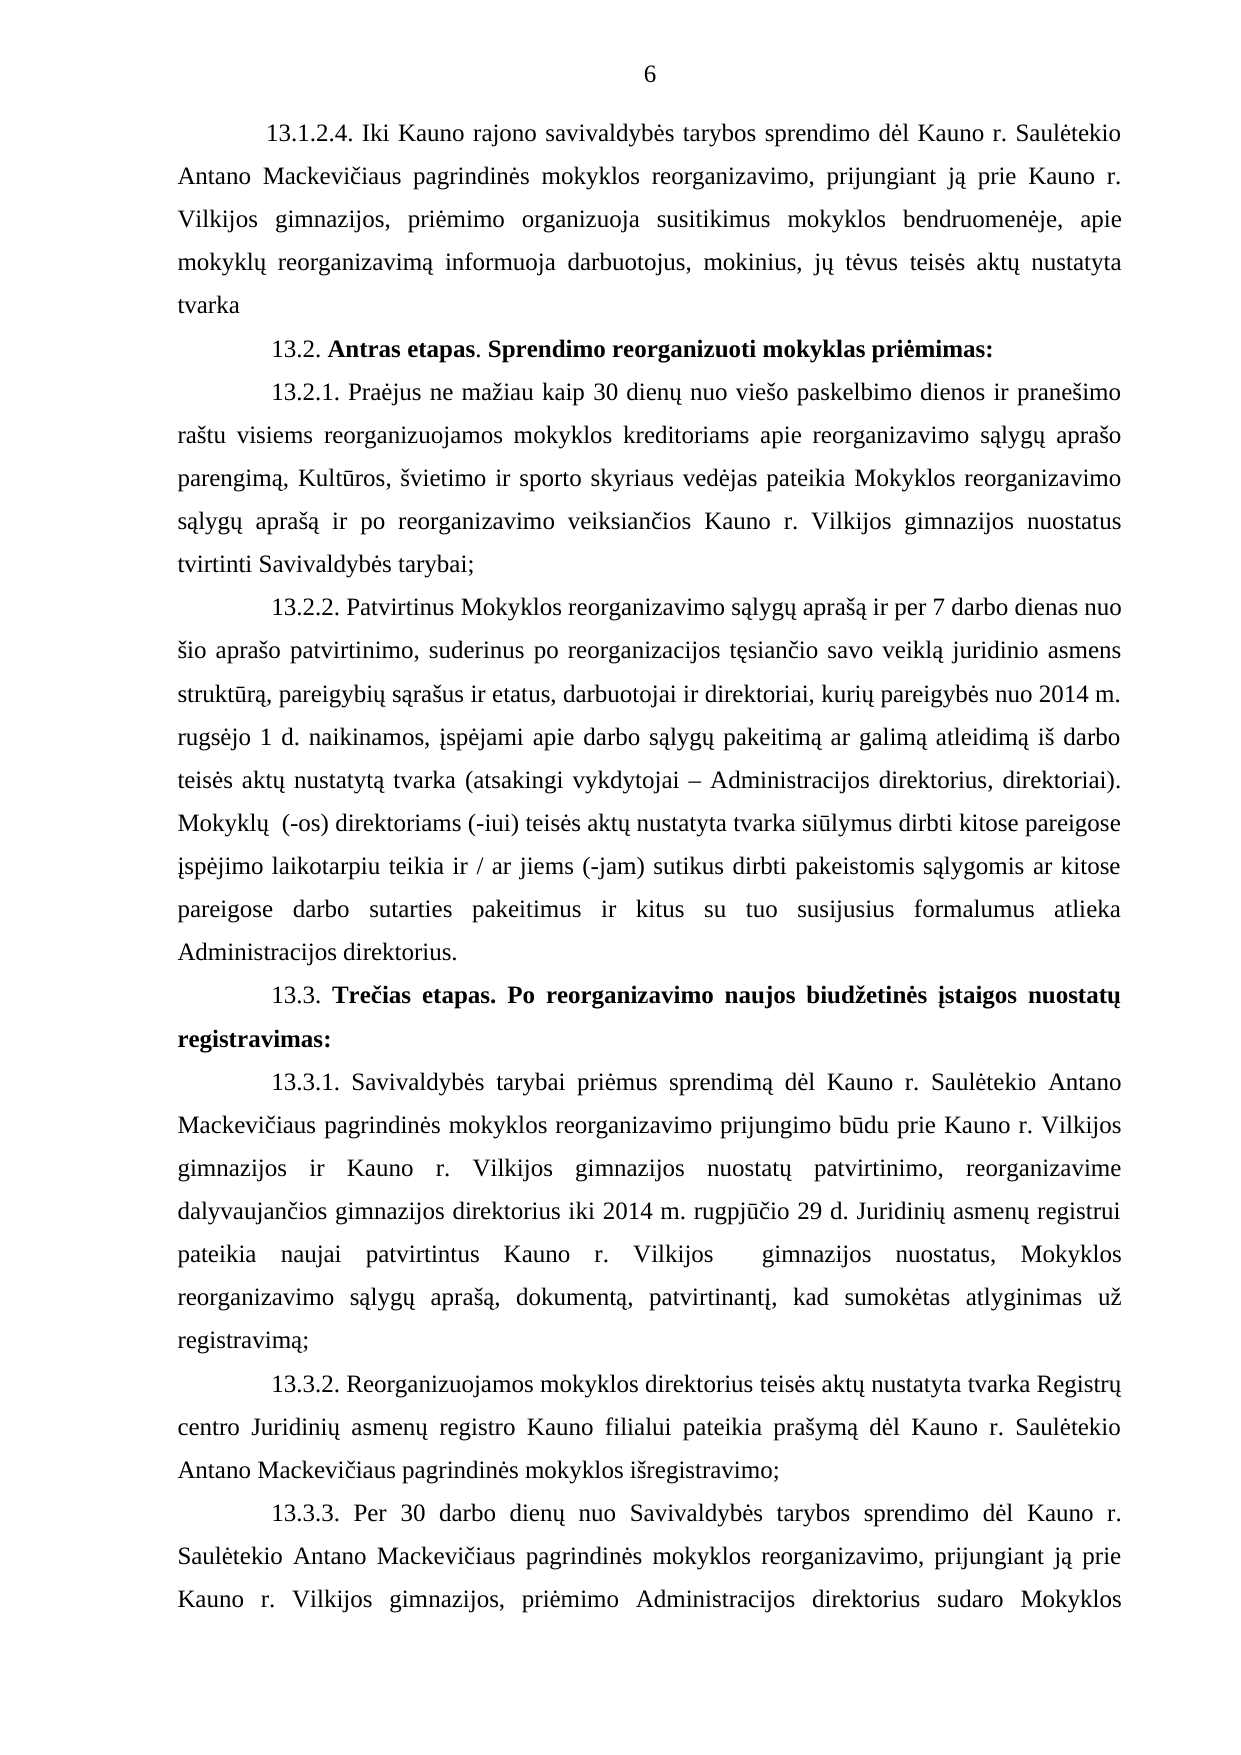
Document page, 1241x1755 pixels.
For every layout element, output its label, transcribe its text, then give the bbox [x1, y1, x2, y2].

text 13.2. Antras etapas. Sprendimo reorganizuoti mokyklas priėmimas: [177, 334, 1122, 362]
text 13.3. Trečias etapas. Po reorganizavimo naujos biudžetinės įstaigos nuostatų registravimas: [177, 981, 1122, 1052]
text 13.2.2. Patvirtinus Mokyklos reorganizavimo sąlygų aprašą ir per 7 darbo dienas nuo šio aprašo patvirtinimo, suderinus po reorganizacijos tęsiančio savo veiklą juridinio asmens struktūrą, pareigybių sąrašus ir etatus, darbuotojai ir direktoriai, kurių pareigybės nuo 2014 m. rugsėjo 1 d. naikinamos, įspėjami apie darbo sąlygų pakeitimą ar galimą atleidimą iš darbo teisės aktų nustatytą tvarka (atsakingi vykdytojai – Administracijos direktorius, direktoriai). Mokyklų (-os) direktoriams (-iui) teisės aktų nustatyta tvarka siūlymus dirbti kitose pareigose įspėjimo laikotarpiu teikia ir / ar jiems (-jam) sutikus dirbti pakeistomis sąlygomis ar kitose pareigose darbo sutarties pakeitimus ir kitus su tuo susijusius formalumus atlieka Administracijos direktorius. [177, 592, 1122, 966]
text 13.3.1. Savivaldybės tarybai priėmus sprendimą dėl Kauno r. Saulėtekio Antano Mackevičiaus pagrindinės mokyklos reorganizavimo prijungimo būdu prie Kauno r. Vilkijos gimnazijos ir Kauno r. Vilkijos gimnazijos nuostatų patvirtinimo, reorganizavime dalyvaujančios gimnazijos direktorius iki 2014 m. rugpjūčio 29 d. Juridinių asmenų registrui pateikia naujai patvirtintus Kauno r. Vilkijos gimnazijos nuostatus, Mokyklos reorganizavimo sąlygų aprašą, dokumentą, patvirtinantį, kad sumokėtas atlyginimas už registravimą; [177, 1067, 1122, 1354]
text 13.1.2.4. Iki Kauno rajono savivaldybės tarybos sprendimo dėl Kauno r. Saulėtekio Antano Mackevičiaus pagrindinės mokyklos reorganizavimo, prijungiant ją prie Kauno r. Vilkijos gimnazijos, priėmimo organizuoja susitikimus mokyklos bendruomenėje, apie mokyklų reorganizavimą informuoja darbuotojus, mokinius, jų tėvus teisės aktų nustatyta tvarka [177, 118, 1122, 319]
text 13.3.2. Reorganizuojamos mokyklos direktorius teisės aktų nustatyta tvarka Registrų centro Juridinių asmenų registro Kauno filialui pateikia prašymą dėl Kauno r. Saulėtekio Antano Mackevičiaus pagrindinės mokyklos išregistravimo; [177, 1369, 1122, 1484]
text 13.2.1. Praėjus ne mažiau kaip 30 dienų nuo viešo paskelbimo dienos ir pranešimo raštu visiems reorganizuojamos mokyklos kreditoriams apie reorganizavimo sąlygų aprašo parengimą, Kultūros, švietimo ir sporto skyriaus vedėjas pateikia Mokyklos reorganizavimo sąlygų aprašą ir po reorganizavimo veiksiančios Kauno r. Vilkijos gimnazijos nuostatus tvirtinti Savivaldybės tarybai; [177, 377, 1122, 578]
text 13.3.3. Per 30 darbo dienų nuo Savivaldybės tarybos sprendimo dėl Kauno r. Saulėtekio Antano Mackevičiaus pagrindinės mokyklos reorganizavimo, prijungiant ją prie Kauno r. Vilkijos gimnazijos, priėmimo Administracijos direktorius sudaro Mokyklos [177, 1498, 1122, 1613]
